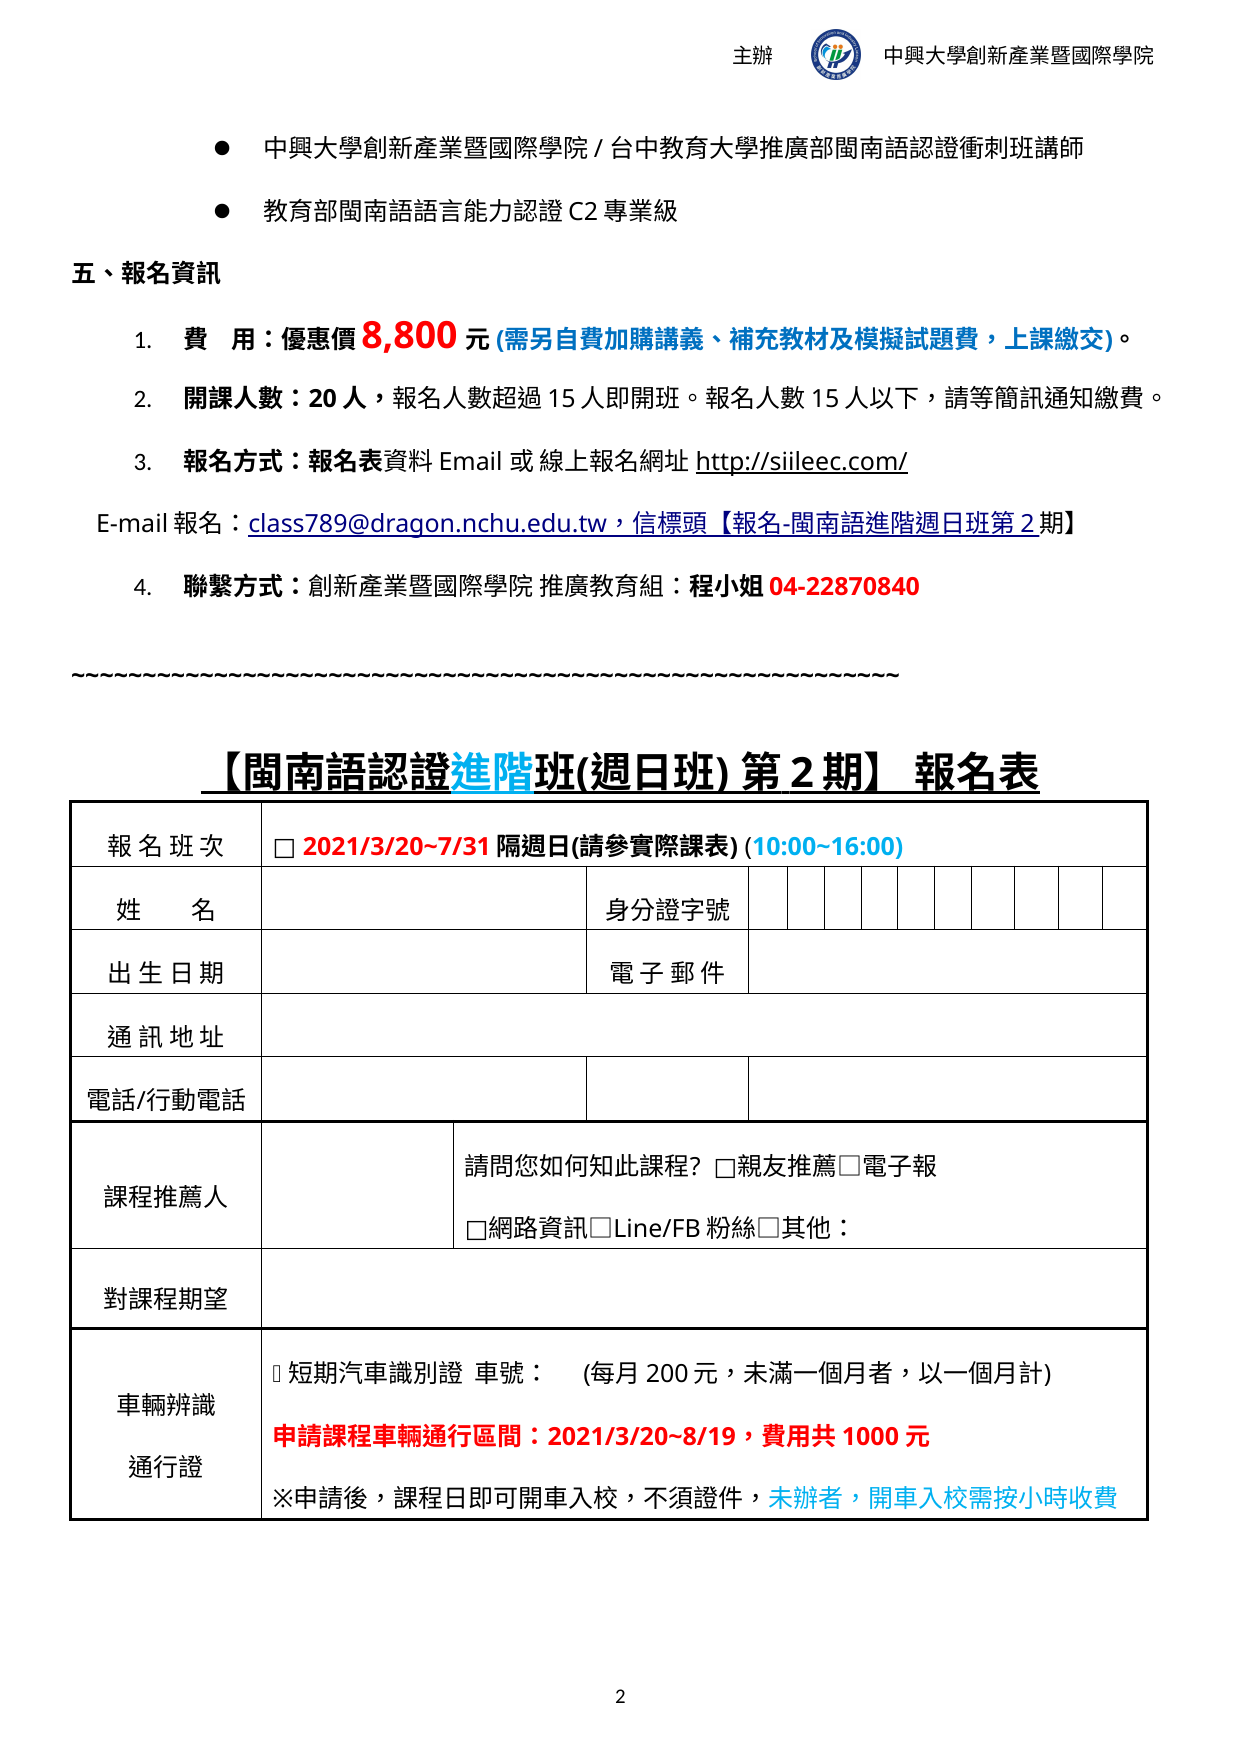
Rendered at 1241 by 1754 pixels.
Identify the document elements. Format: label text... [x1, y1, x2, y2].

text ~~~~~~~~~~~~~~~~~~~~~~~~~~~~~~~~~~~~~~~~~~~~~~~~~~~~~~~~~~ [71, 668, 1169, 688]
table_cell 電話/行動電話 [72, 1057, 261, 1120]
table_cell 請問您如何知此課程? □親友推薦□電子報 □網路資訊□Line/FB粉絲□其他： [454, 1123, 1146, 1248]
table_cell [935, 867, 971, 929]
table_cell [749, 1057, 1146, 1120]
table_cell [1103, 867, 1146, 929]
list 中興大學創新產業暨國際學院 / 台中教育大學推廣部閩南語認證衝刺班講師 [213, 105, 1169, 168]
table_cell [262, 1249, 1146, 1327]
table_cell [587, 1057, 748, 1120]
table_cell [825, 867, 861, 929]
text 五、報名資訊 [71, 230, 1169, 293]
table_cell 通 訊 地 址 [72, 994, 261, 1056]
list 聯繫方式：創新產業暨國際學院 推廣教育組：程小姐04-22870840 [133, 543, 1169, 605]
picture [811, 29, 861, 80]
table_cell [788, 867, 824, 929]
table_cell 姓名 [72, 867, 261, 929]
table_cell [262, 994, 1146, 1056]
table_cell 電 子 郵 件 [587, 930, 748, 993]
list 費 用：優惠價8,800元 (需另自費加購講義、補充教材及模擬試題費，上課繳交)。 [133, 293, 1169, 355]
table_cell 課程推薦人 [72, 1123, 261, 1248]
table_cell [262, 930, 586, 993]
text E-mail報名：class789@dragon.nchu.edu.tw，信標頭【報名-閩南語進階週日班第2期】 [96, 480, 1169, 543]
table_cell [262, 867, 586, 929]
table_cell [972, 867, 1014, 929]
table_cell [1059, 867, 1102, 929]
table_cell [749, 930, 1146, 993]
table_cell [262, 1123, 453, 1248]
table_cell [862, 867, 897, 929]
list 開課人數：20人，報名人數超過15人即開班。報名人數15人以下，請等簡訊通知繳費。 [133, 355, 1169, 418]
list 教育部閩南語語言能力認證C2專業級 [213, 168, 1169, 230]
table_cell 車輛辨識 通行證 [72, 1330, 261, 1518]
table_cell 身分證字號 [587, 867, 748, 929]
table_cell [1015, 867, 1058, 929]
table_cell [898, 867, 934, 929]
table_cell 出 生 日 期 [72, 930, 261, 993]
table_cell [749, 867, 787, 929]
list 報名方式：報名表資料Email 或 線上報名網址 http://siileec.com/ [133, 418, 1169, 480]
table_cell [262, 1057, 586, 1120]
table_cell  短期汽車識別證 車號： (每月200元，未滿一個月者，以一個月計) 申請課程車輛通行區間：2021/3/20~8/19，費用共 1000 元 ※申請後，課程日即可開車入校，不須證件，未辦者，開車入校需按小時收費 [262, 1330, 1146, 1518]
table_header 報 名 班 次 [72, 803, 261, 866]
text 【閩南語認證進階班(週日班) 第2期】 報名表 [71, 728, 1169, 791]
table_header □ 2021/3/20~7/31隔週日(請參實際課表) (10:00~16:00) [262, 803, 1146, 866]
table_cell 對課程期望 [72, 1249, 261, 1327]
